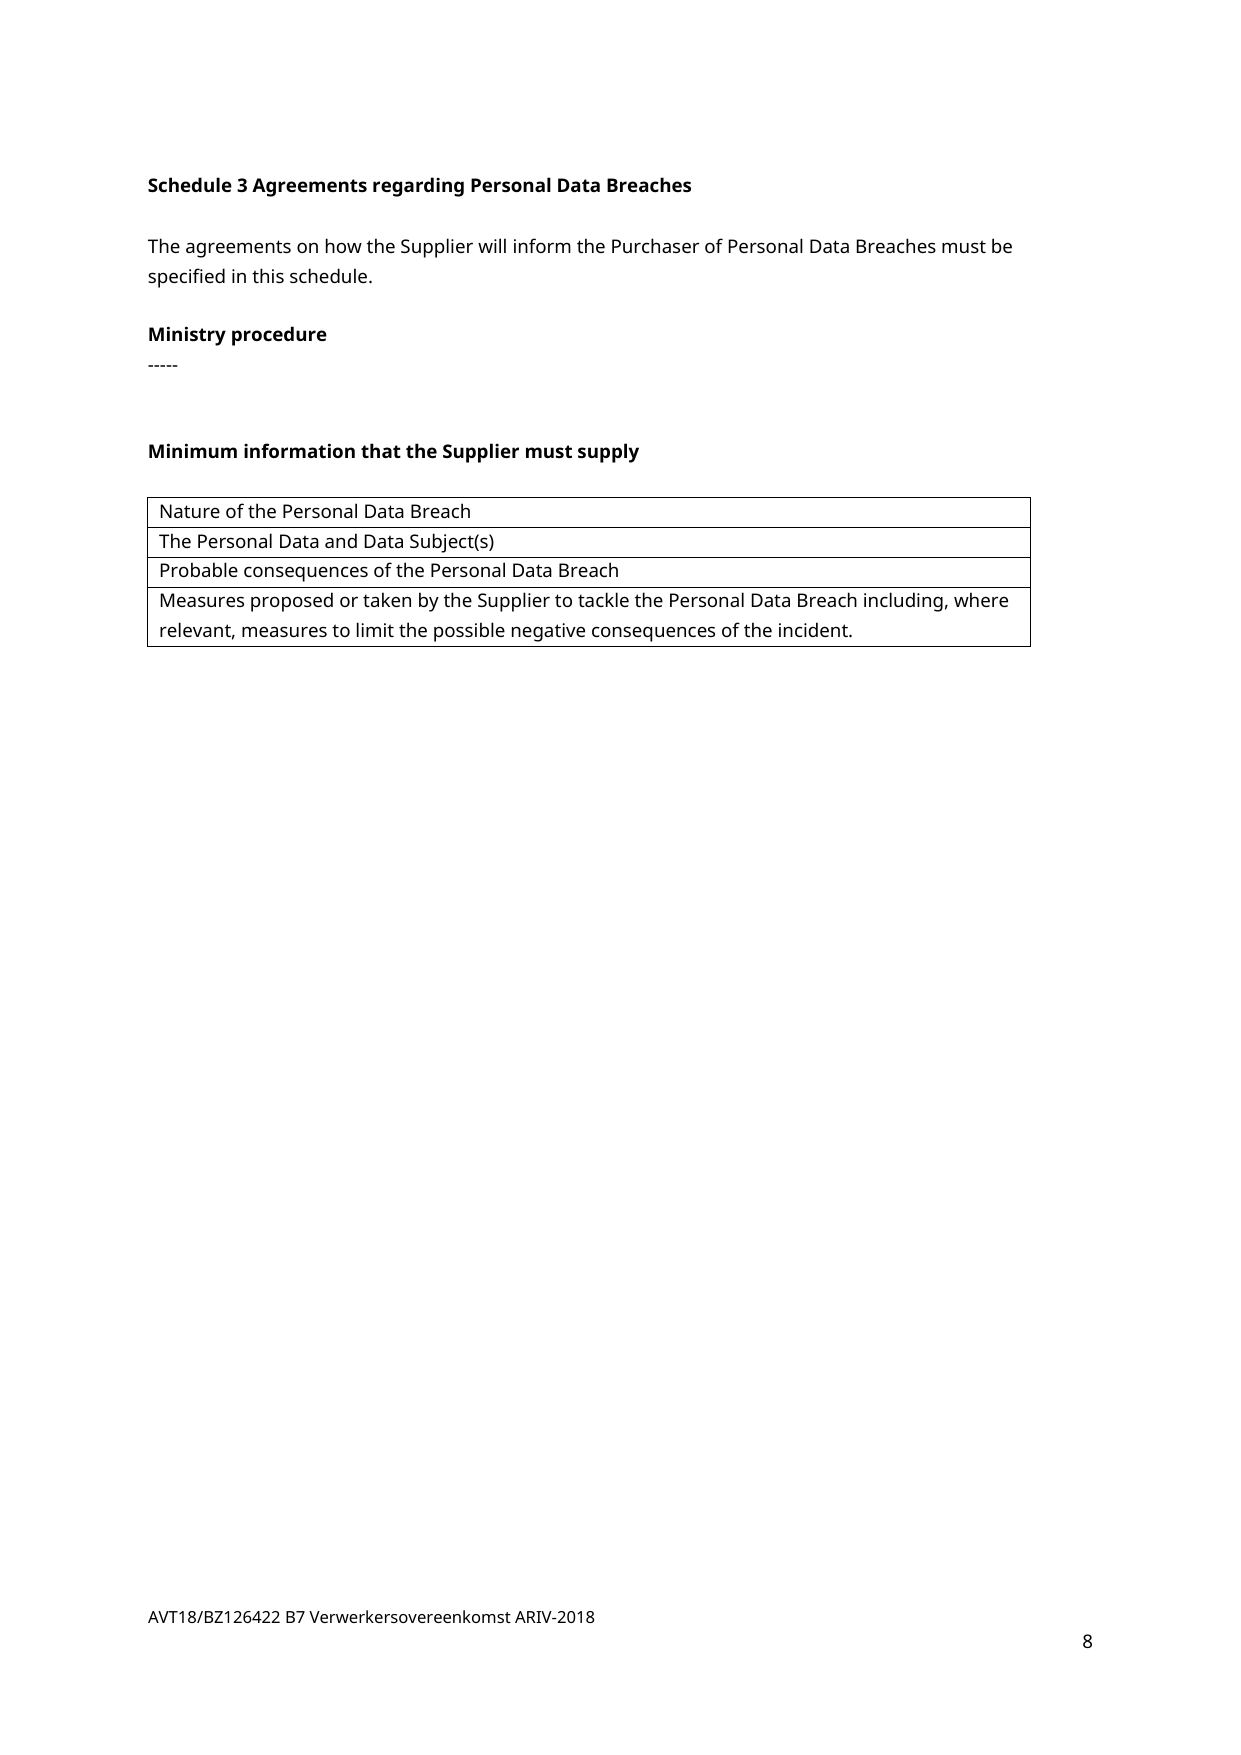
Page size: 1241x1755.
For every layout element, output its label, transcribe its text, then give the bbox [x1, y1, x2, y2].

text ----- [148, 351, 1093, 376]
table_cell Probable consequences of the Personal Data Breach [148, 558, 1030, 587]
table_cell Measures proposed or taken by the Supplier to tackle the Personal Data Breach including, where relevant, measures to limit the possible negative consequences of the incident. [148, 588, 1030, 646]
subtitle Schedule 3 Agreements regarding Personal Data Breaches [148, 173, 1093, 198]
text Minimum information that the Supplier must supply [148, 439, 1093, 464]
text Ministry procedure [148, 322, 1093, 347]
text The agreements on how the Supplier will inform the Purchaser of Personal Data Breaches must be specified in this schedule. [148, 234, 1093, 288]
table_cell The Personal Data and Data Subject(s) [148, 528, 1030, 557]
table_header Nature of the Personal Data Breach [148, 498, 1030, 527]
